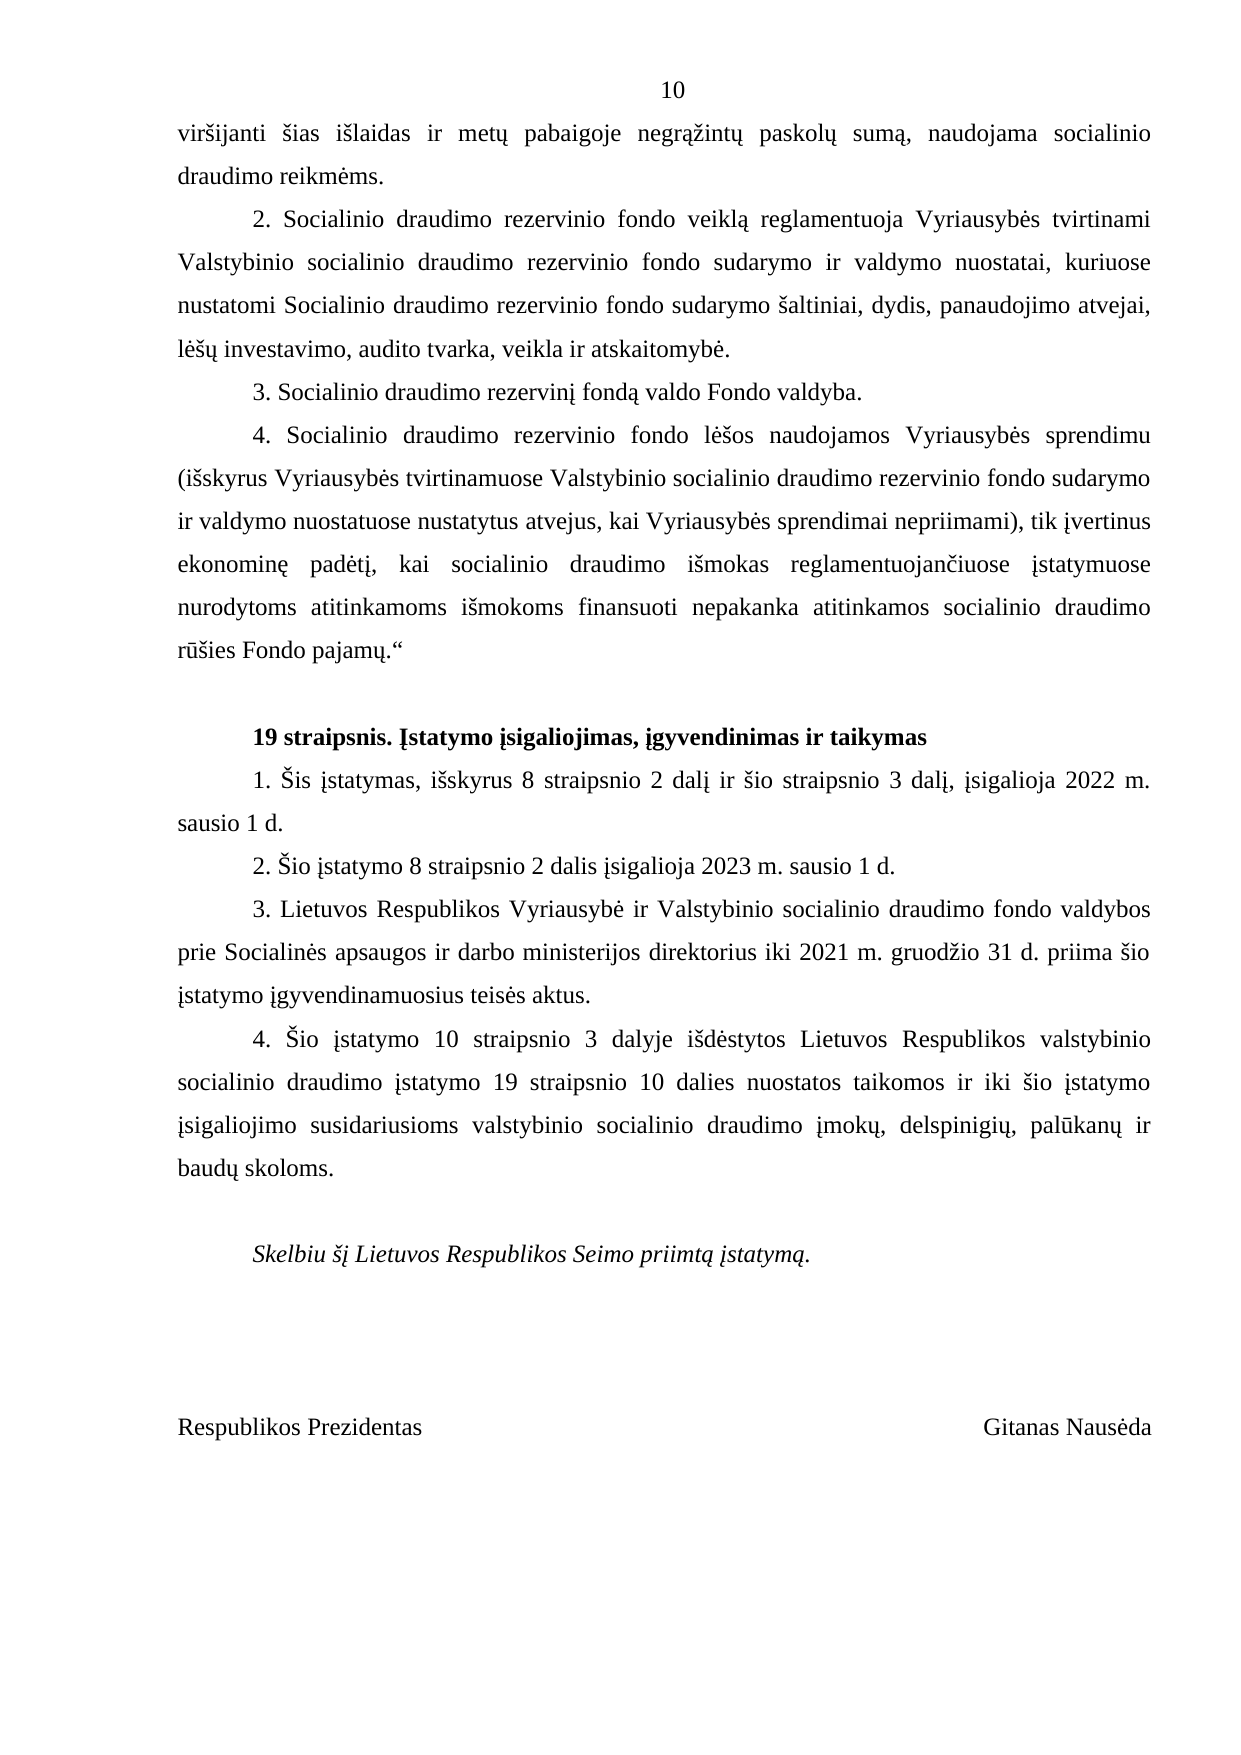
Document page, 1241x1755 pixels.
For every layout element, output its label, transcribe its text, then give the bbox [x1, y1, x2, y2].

text 2. Socialinio draudimo rezervinio fondo veiklą reglamentuoja Vyriausybės tvirtinami Valstybinio socialinio draudimo rezervinio fondo sudarymo ir valdymo nuostatai, kuriuose nustatomi Socialinio draudimo rezervinio fondo sudarymo šaltiniai, dydis, panaudojimo atvejai, lėšų investavimo, audito tvarka, veikla ir atskaitomybė. [177, 204, 1152, 362]
text viršijanti šias išlaidas ir metų pabaigoje negrąžintų paskolų sumą, naudojama socialinio draudimo reikmėms. [177, 118, 1152, 190]
text Skelbiu šį Lietuvos Respublikos Seimo priimtą įstatymą. [177, 1239, 1152, 1268]
text 4. Socialinio draudimo rezervinio fondo lėšos naudojamos Vyriausybės sprendimu (išskyrus Vyriausybės tvirtinamuose Valstybinio socialinio draudimo rezervinio fondo sudarymo ir valdymo nuostatuose nustatytus atvejus, kai Vyriausybės sprendimai nepriimami), tik įvertinus ekonominę padėtį, kai socialinio draudimo išmokas reglamentuojančiuose įstatymuose nurodytoms atitinkamoms išmokoms finansuoti nepakanka atitinkamos socialinio draudimo rūšies Fondo pajamų.“ [177, 420, 1152, 664]
text 19 straipsnis. Įstatymo įsigaliojimas, įgyvendinimas ir taikymas [177, 722, 1152, 751]
text 1. Šis įstatymas, išskyrus 8 straipsnio 2 dalį ir šio straipsnio 3 dalį, įsigalioja 2022 m. sausio 1 d. [177, 765, 1152, 837]
text 4. Šio įstatymo 10 straipsnio 3 dalyje išdėstytos Lietuvos Respublikos valstybinio socialinio draudimo įstatymo 19 straipsnio 10 dalies nuostatos taikomos ir iki šio įstatymo įsigaliojimo susidariusioms valstybinio socialinio draudimo įmokų, delspinigių, palūkanų ir baudų skoloms. [177, 1024, 1152, 1182]
text 3. Socialinio draudimo rezervinį fondą valdo Fondo valdyba. [177, 377, 1152, 406]
text Respublikos Prezidentas Gitanas Nausėda [177, 1412, 1152, 1441]
text 2. Šio įstatymo 8 straipsnio 2 dalis įsigalioja 2023 m. sausio 1 d. [177, 851, 1152, 880]
text 3. Lietuvos Respublikos Vyriausybė ir Valstybinio socialinio draudimo fondo valdybos prie Socialinės apsaugos ir darbo ministerijos direktorius iki 2021 m. gruodžio 31 d. priima šio įstatymo įgyvendinamuosius teisės aktus. [177, 894, 1152, 1009]
